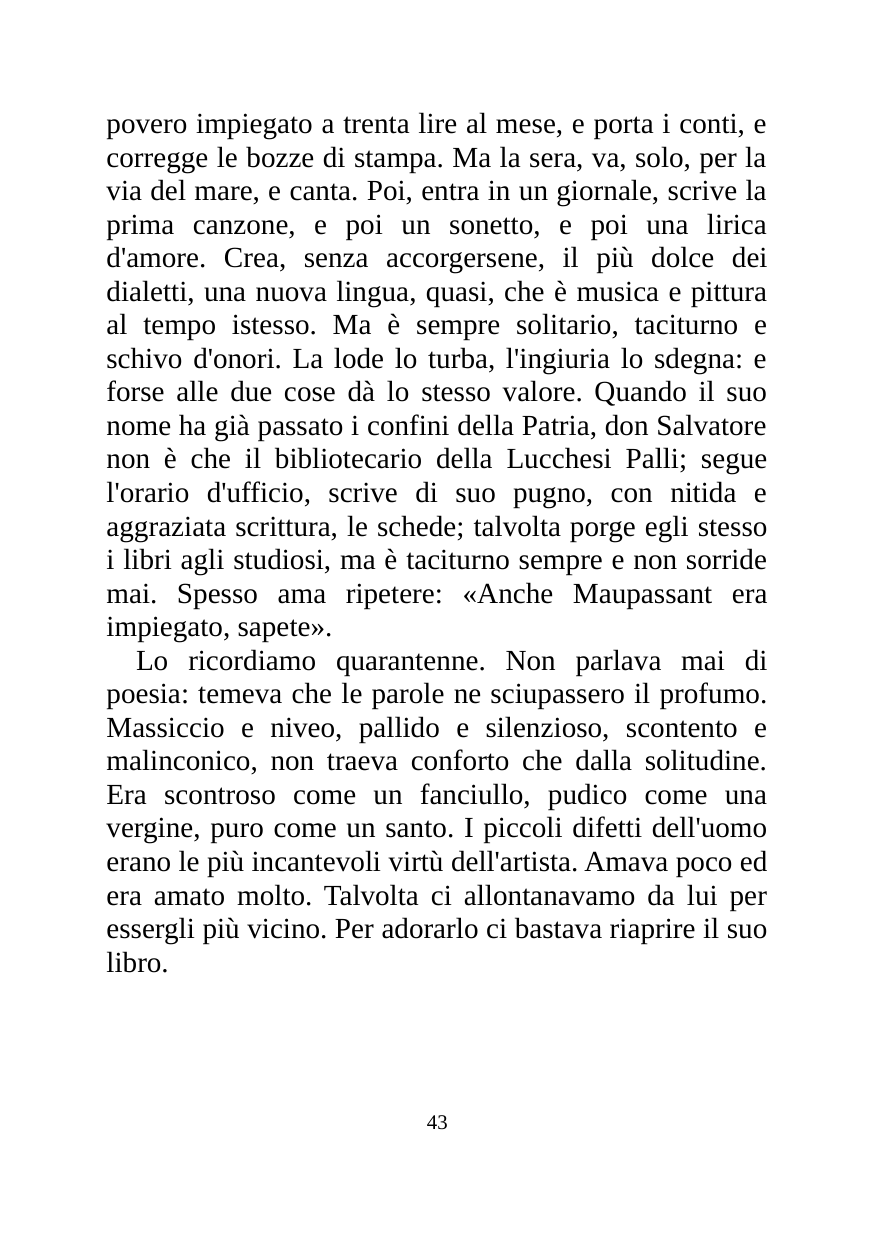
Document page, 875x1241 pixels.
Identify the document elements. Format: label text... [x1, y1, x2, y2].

text povero impiegato a trenta lire al mese, e porta i conti, e corregge le bozze di stampa. Ma la sera, va, solo, per la via del mare, e canta. Poi, entra in un giornale, scrive la prima canzone, e poi un sonetto, e poi una lirica d'amore. Crea, senza accorgersene, il più dolce dei dialetti, una nuova lingua, quasi, che è musica e pittura al tempo istesso. Ma è sempre solitario, taciturno e schivo d'onori. La lode lo turba, l'ingiuria lo sdegna: e forse alle due cose dà lo stesso valore. Quando il suo nome ha già passato i confini della Patria, don Salvatore non è che il bibliotecario della Lucchesi Palli; segue l'orario d'ufficio, scrive di suo pugno, con nitida e aggraziata scrittura, le schede; talvolta porge egli stesso i libri agli studiosi, ma è taciturno sempre e non sorride mai. Spesso ama ripetere: «Anche Maupassant era impiegato, sapete». [106, 106, 768, 643]
text Lo ricordiamo quarantenne. Non parlava mai di poesia: temeva che le parole ne sciupassero il profumo. Massiccio e niveo, pallido e silenzioso, scontento e malinconico, non traeva conforto che dalla solitudine. Era scontroso come un fanciullo, pudico come una vergine, puro come un santo. I piccoli difetti dell'uomo erano le più incantevoli virtù dell'artista. Amava poco ed era amato molto. Talvolta ci allontanavamo da lui per essergli più vicino. Per adorarlo ci bastava riaprire il suo libro. [106, 643, 768, 978]
